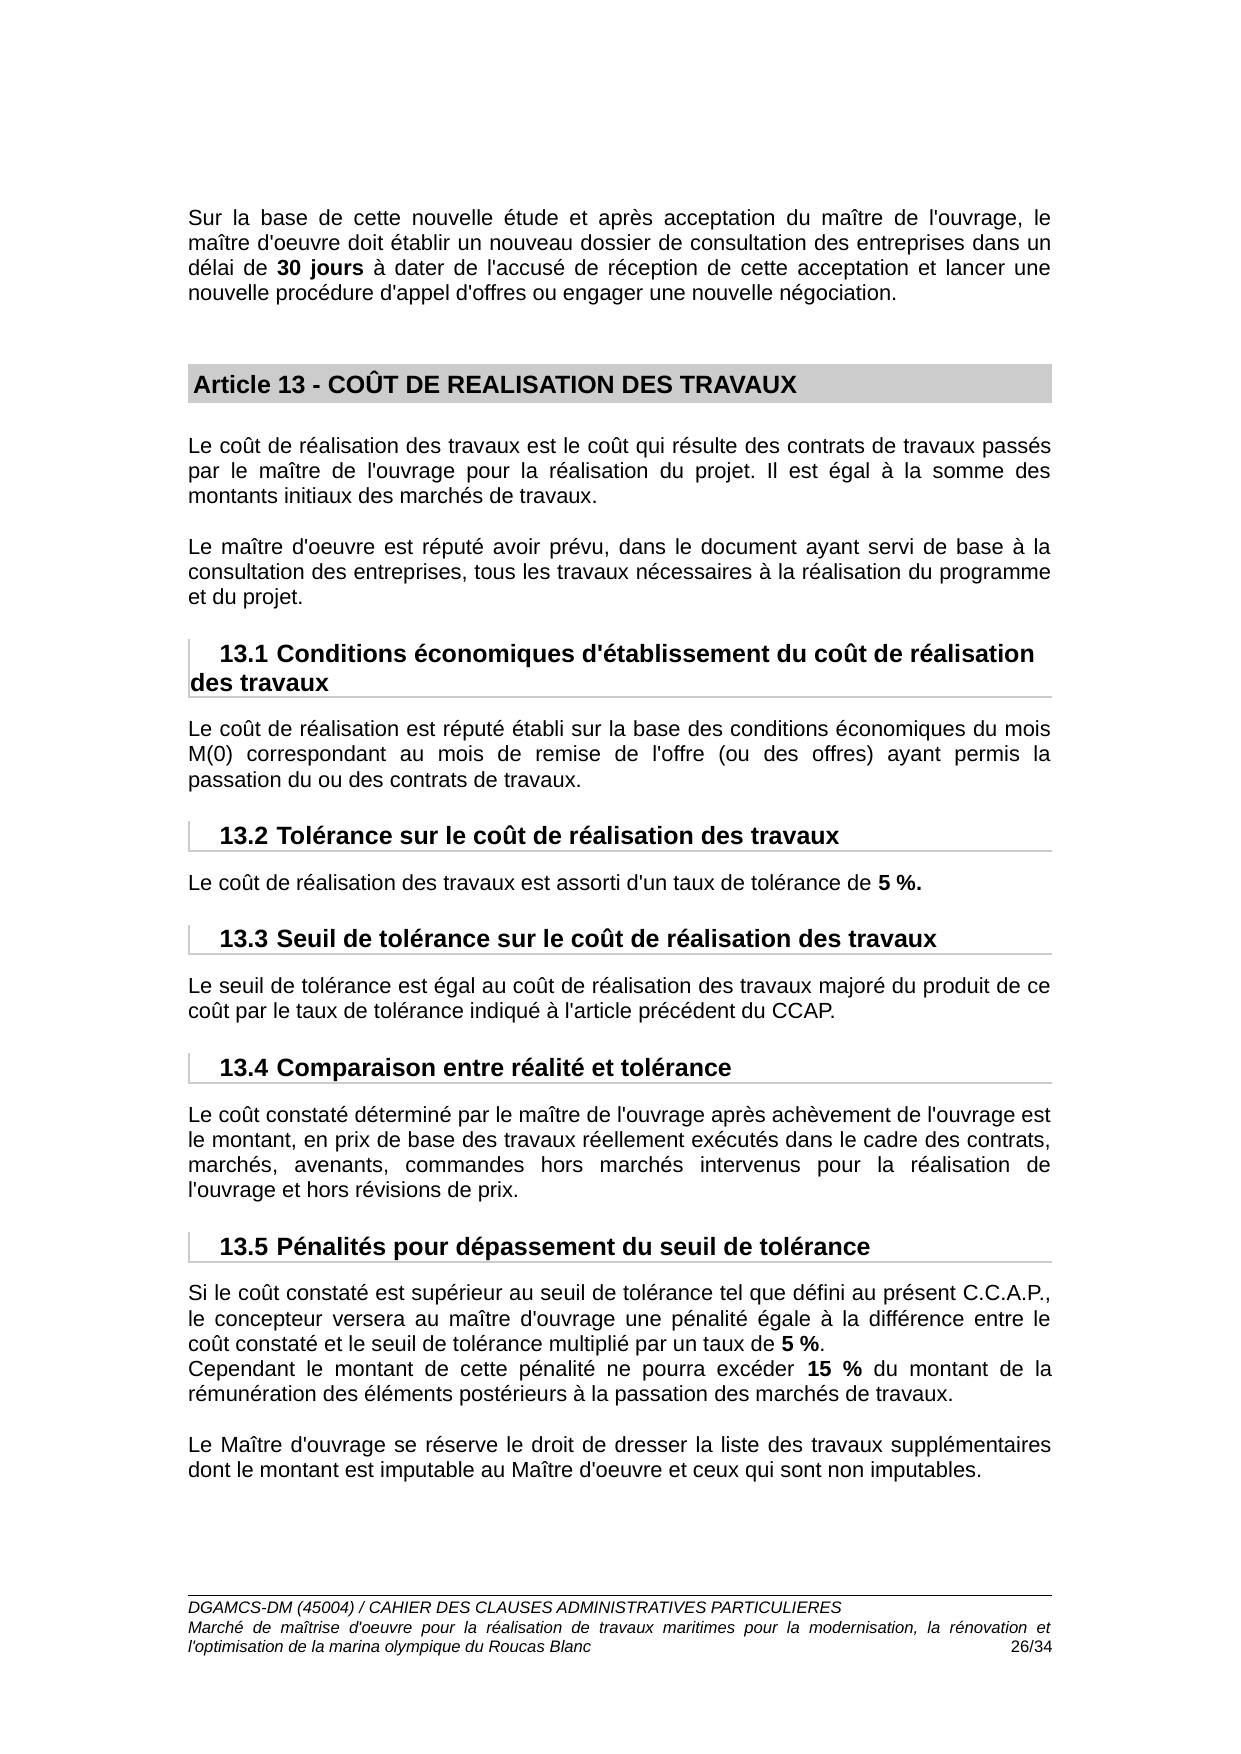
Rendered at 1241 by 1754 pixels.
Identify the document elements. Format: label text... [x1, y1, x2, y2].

subtitle Pénalités pour dépassement du seuil de tolérance [190, 1232, 1052, 1261]
subtitle Tolérance sur le coût de réalisation des travaux [190, 821, 1052, 850]
text Le Maître d'ouvrage se réserve le droit de dresser la liste des travaux supplémentaires dont le montant est imputable au Maître d'oeuvre et ceux qui sont non imputables. [188, 1432, 1052, 1482]
text Cependant le montant de cette pénalité ne pourra excéder 15 % du montant de la rémunération des éléments postérieurs à la passation des marchés de travaux. [188, 1356, 1052, 1406]
text Le maître d'oeuvre est réputé avoir prévu, dans le document ayant servi de base à la consultation des entreprises, tous les travaux nécessaires à la réalisation du programme et du projet. [188, 534, 1052, 609]
text Sur la base de cette nouvelle étude et après acceptation du maître de l'ouvrage, le maître d'oeuvre doit établir un nouveau dossier de consultation des entreprises dans un délai de 30 jours à dater de l'accusé de réception de cette acceptation et lancer une nouvelle procédure d'appel d'offres ou engager une nouvelle négociation. [188, 204, 1052, 305]
text Le coût de réalisation des travaux est le coût qui résulte des contrats de travaux passés par le maître de l'ouvrage pour la réalisation du projet. Il est égal à la somme des montants initiaux des marchés de travaux. [188, 433, 1052, 508]
text Le seuil de tolérance est égal au coût de réalisation des travaux majoré du produit de ce coût par le taux de tolérance indiqué à l'article précédent du CCAP. [188, 973, 1052, 1023]
text Le coût de réalisation des travaux est assorti d'un taux de tolérance de 5 %. [188, 870, 1052, 895]
text Le coût constaté déterminé par le maître de l'ouvrage après achèvement de l'ouvrage est le montant, en prix de base des travaux réellement exécutés dans le cadre des contrats, marchés, avenants, commandes hors marchés intervenus pour la réalisation de l'ouvrage et hors révisions de prix. [188, 1101, 1052, 1202]
subtitle Comparaison entre réalité et tolérance [190, 1053, 1052, 1082]
subtitle Conditions économiques d'établissement du coût de réalisation des travaux [190, 639, 1052, 696]
text Le coût de réalisation est réputé établi sur la base des conditions économiques du mois M(0) correspondant au mois de remise de l'offre (ou des offres) ayant permis la passation du ou des contrats de travaux. [188, 716, 1052, 792]
subtitle COÛT DE REALISATION DES TRAVAUX [190, 367, 1050, 401]
subtitle Seuil de tolérance sur le coût de réalisation des travaux [188, 924, 1052, 953]
text Si le coût constaté est supérieur au seuil de tolérance tel que défini au présent C.C.A.P., le concepteur versera au maître d'ouvrage une pénalité égale à la différence entre le coût constaté et le seuil de tolérance multiplié par un taux de 5 %. [188, 1280, 1052, 1356]
